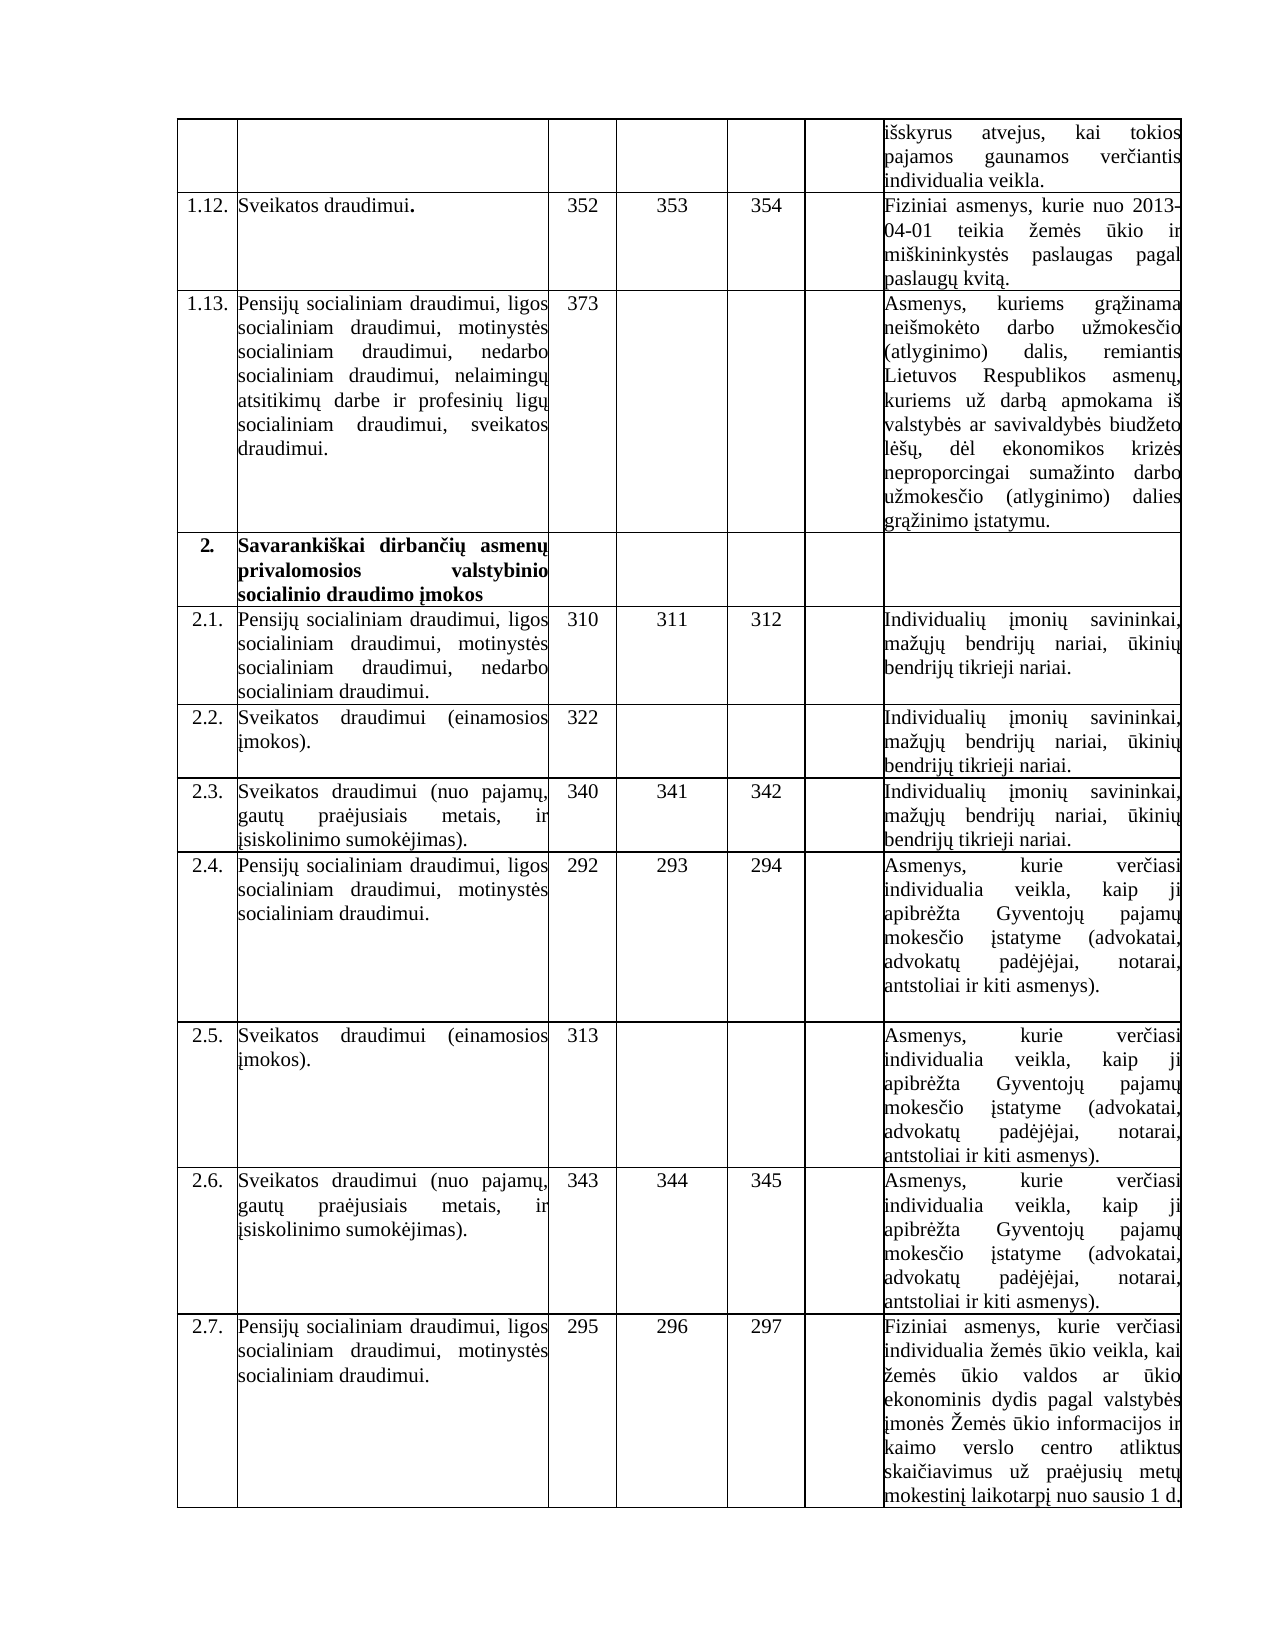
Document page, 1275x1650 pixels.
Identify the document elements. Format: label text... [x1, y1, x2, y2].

table_cell 294 [728, 853, 804, 1021]
table_cell Pensijų socialiniam draudimui, ligos socialiniam draudimui, motinystės socialiniam draudimui. [238, 853, 548, 1021]
table_cell 343 [549, 1168, 616, 1313]
table_cell 312 [728, 607, 804, 703]
table_cell [806, 291, 883, 532]
table_cell 345 [728, 1168, 804, 1313]
table_cell [728, 705, 804, 777]
table_cell išskyrus atvejus, kai tokios pajamos gaunamos verčiantis individualia veikla. [885, 120, 1180, 192]
table_cell [806, 1168, 883, 1313]
table_cell Asmenys, kurie verčiasi individualia veikla, kaip ji apibrėžta Gyventojų pajamų mokesčio įstatyme (advokatai, advokatų padėjėjai, notarai, antstoliai ir kiti asmenys). [885, 1023, 1180, 1167]
table_cell [806, 779, 883, 851]
table_cell 340 [549, 779, 616, 851]
table_cell Sveikatos draudimui (nuo pajamų, gautų praėjusiais metais, ir įsiskolinimo sumokėjimas). [238, 779, 548, 851]
table_cell 297 [728, 1315, 804, 1507]
table_cell 2.2. [178, 705, 237, 777]
table_cell Pensijų socialiniam draudimui, ligos socialiniam draudimui, motinystės socialiniam draudimui, nedarbo socialiniam draudimui, nelaimingų atsitikimų darbe ir profesinių ligų socialiniam draudimui, sveikatos draudimui. [238, 291, 548, 532]
table_cell 295 [549, 1315, 616, 1507]
table_cell 322 [549, 705, 616, 777]
table_cell Individualių įmonių savininkai, mažųjų bendrijų nariai, ūkinių bendrijų tikrieji nariai. [885, 705, 1180, 777]
table_cell Fiziniai asmenys, kurie nuo 2013-04-01 teikia žemės ūkio ir miškininkystės paslaugas pagal paslaugų kvitą. [885, 193, 1180, 290]
table_cell 2.3. [178, 779, 237, 851]
table_cell 342 [728, 779, 804, 851]
table_cell Asmenys, kuriems grąžinama neišmokėto darbo užmokesčio (atlyginimo) dalis, remiantis Lietuvos Respublikos asmenų, kuriems už darbą apmokama iš valstybės ar savivaldybės biudžeto lėšų, dėl ekonomikos krizės neproporcingai sumažinto darbo užmokesčio (atlyginimo) dalies grąžinimo įstatymu. [885, 291, 1180, 532]
table_cell 2.7. [178, 1315, 237, 1507]
table_cell Sveikatos draudimui (nuo pajamų, gautų praėjusiais metais, ir įsiskolinimo sumokėjimas). [238, 1168, 548, 1313]
table_cell [549, 533, 616, 606]
table_cell [806, 1023, 883, 1167]
table_cell Asmenys, kurie verčiasi individualia veikla, kaip ji apibrėžta Gyventojų pajamų mokesčio įstatyme (advokatai, advokatų padėjėjai, notarai, antstoliai ir kiti asmenys). [885, 1168, 1180, 1313]
table_cell 2.6. [178, 1168, 237, 1313]
table_cell [728, 120, 804, 192]
table_cell [238, 120, 548, 192]
table_cell [549, 120, 616, 192]
table_cell Pensijų socialiniam draudimui, ligos socialiniam draudimui, motinystės socialiniam draudimui, nedarbo socialiniam draudimui. [238, 607, 548, 703]
table_cell Individualių įmonių savininkai, mažųjų bendrijų nariai, ūkinių bendrijų tikrieji nariai. [885, 779, 1180, 851]
table_cell 344 [617, 1168, 727, 1313]
table_cell [178, 120, 237, 192]
table_cell 353 [617, 193, 727, 290]
table_cell [806, 193, 883, 290]
table_cell 373 [549, 291, 616, 532]
table_cell 292 [549, 853, 616, 1021]
table_cell Sveikatos draudimui (einamosios įmokos). [238, 705, 548, 777]
table_cell [806, 1315, 883, 1507]
table_cell 2. [178, 533, 237, 606]
table_cell [617, 533, 727, 606]
table_cell Savarankiškai dirbančių asmenų privalomosios valstybinio socialinio draudimo įmokos [238, 533, 548, 606]
table_cell Asmenys, kurie verčiasi individualia veikla, kaip ji apibrėžta Gyventojų pajamų mokesčio įstatyme (advokatai, advokatų padėjėjai, notarai, antstoliai ir kiti asmenys). [885, 853, 1180, 1021]
table_cell [728, 291, 804, 532]
table_cell Sveikatos draudimui (einamosios įmokos). [238, 1023, 548, 1167]
table_cell [806, 853, 883, 1021]
table_cell 310 [549, 607, 616, 703]
table_cell Fiziniai asmenys, kurie verčiasi individualia žemės ūkio veikla, kai žemės ūkio valdos ar ūkio ekonominis dydis pagal valstybės įmonės Žemės ūkio informacijos ir kaimo verslo centro atliktus skaičiavimus už praėjusių metų mokestinį laikotarpį nuo sausio 1 d. [885, 1315, 1180, 1507]
table_cell 352 [549, 193, 616, 290]
table_cell [885, 533, 1180, 606]
table_cell [617, 120, 727, 192]
table_cell [617, 291, 727, 532]
table_cell [617, 705, 727, 777]
table_cell [806, 120, 883, 192]
table_cell [728, 1023, 804, 1167]
table_cell [728, 533, 804, 606]
table_cell 1.12. [178, 193, 237, 290]
table_cell 341 [617, 779, 727, 851]
table_cell [806, 533, 883, 606]
table_cell [617, 1023, 727, 1167]
table_cell 2.4. [178, 853, 237, 1021]
table_cell 1.13. [178, 291, 237, 532]
table_cell 354 [728, 193, 804, 290]
table_cell 2.5. [178, 1023, 237, 1167]
table_cell 293 [617, 853, 727, 1021]
table_cell 2.1. [178, 607, 237, 703]
table_cell 296 [617, 1315, 727, 1507]
table_cell Pensijų socialiniam draudimui, ligos socialiniam draudimui, motinystės socialiniam draudimui. [238, 1315, 548, 1507]
table_cell 311 [617, 607, 727, 703]
table_cell 313 [549, 1023, 616, 1167]
table_cell Individualių įmonių savininkai, mažųjų bendrijų nariai, ūkinių bendrijų tikrieji nariai. [885, 607, 1180, 703]
table_cell Sveikatos draudimui. [238, 193, 548, 290]
table_cell [806, 705, 883, 777]
table_cell [806, 607, 883, 703]
